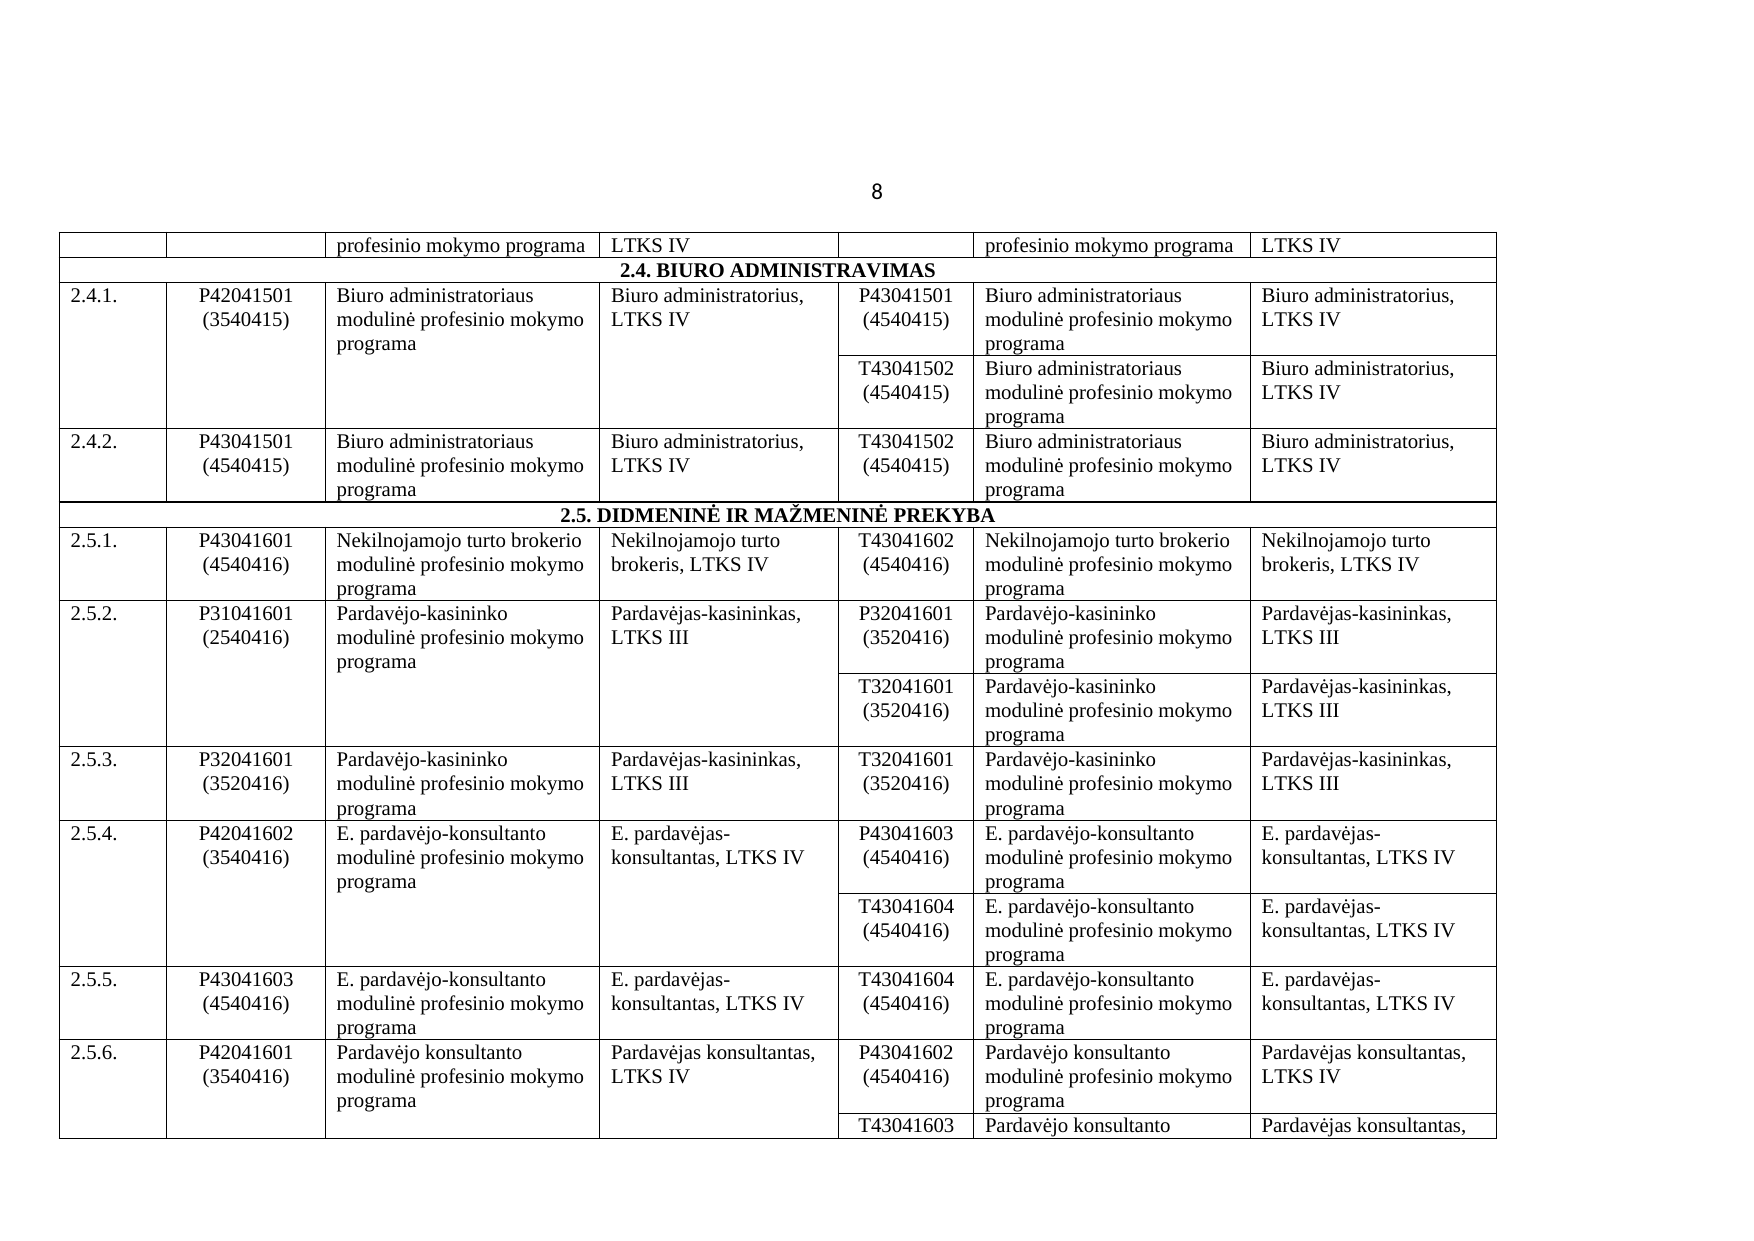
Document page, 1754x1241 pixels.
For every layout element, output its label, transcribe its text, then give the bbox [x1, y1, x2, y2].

table_cell T43041502 (4540415) [839, 356, 973, 428]
table_cell LTKS IV [600, 233, 838, 257]
table_cell Pardavėjo-kasininko modulinė profesinio mokymo programa [974, 747, 1250, 819]
table_cell 2.4.2. [60, 429, 166, 501]
table_cell Biuro administratorius, LTKS IV [1251, 283, 1496, 355]
table_cell T43041602 (4540416) [839, 528, 973, 600]
table_cell P31041601 (2540416) [167, 601, 325, 746]
table_cell Biuro administratoriaus modulinė profesinio mokymo programa [974, 429, 1250, 501]
table_cell E. pardavėjo-konsultanto modulinė profesinio mokymo programa [974, 821, 1250, 893]
table_cell Nekilnojamojo turto brokeris, LTKS IV [600, 528, 838, 600]
table_cell [60, 233, 166, 257]
table_cell 2.5.6. [60, 1040, 166, 1137]
table_cell Pardavėjas-kasininkas, LTKS III [600, 601, 838, 746]
table_cell P43041501 (4540415) [839, 283, 973, 355]
table_cell Nekilnojamojo turto brokeris, LTKS IV [1251, 528, 1496, 600]
table_cell E. pardavėjo-konsultanto modulinė profesinio mokymo programa [326, 967, 599, 1039]
table_cell Biuro administratoriaus modulinė profesinio mokymo programa [326, 283, 599, 428]
table_cell T43041603 [839, 1114, 973, 1137]
table_cell Pardavėjas konsultantas, LTKS IV [1251, 1040, 1496, 1112]
table_cell [839, 233, 973, 257]
table_cell 2.5.4. [60, 821, 166, 966]
table_cell 2.5.3. [60, 747, 166, 819]
table_cell Biuro administratoriaus modulinė profesinio mokymo programa [974, 356, 1250, 428]
table_cell P43041603 (4540416) [839, 821, 973, 893]
table_cell T43041604 (4540416) [839, 894, 973, 966]
table_cell T43041604 (4540416) [839, 967, 973, 1039]
table_cell Biuro administratorius, LTKS IV [600, 429, 838, 501]
table_cell E. pardavėjas-konsultantas, LTKS IV [1251, 894, 1496, 966]
table_cell Pardavėjas-kasininkas, LTKS III [1251, 747, 1496, 819]
table_cell E. pardavėjo-konsultanto modulinė profesinio mokymo programa [326, 821, 599, 966]
table_cell Pardavėjas-kasininkas, LTKS III [600, 747, 838, 819]
table_cell Biuro administratoriaus modulinė profesinio mokymo programa [974, 283, 1250, 355]
table_cell Pardavėjo konsultanto modulinė profesinio mokymo programa [326, 1040, 599, 1137]
table_cell P32041601 (3520416) [839, 601, 973, 673]
table_cell E. pardavėjas-konsultantas, LTKS IV [600, 821, 838, 966]
table_cell P42041601 (3540416) [167, 1040, 325, 1137]
table_cell E. pardavėjo-konsultanto modulinė profesinio mokymo programa [974, 967, 1250, 1039]
table_cell P42041602 (3540416) [167, 821, 325, 966]
table_cell P43041501 (4540415) [167, 429, 325, 501]
table_cell Biuro administratorius, LTKS IV [1251, 429, 1496, 501]
table_cell Biuro administratorius, LTKS IV [600, 283, 838, 428]
table_cell Biuro administratoriaus modulinė profesinio mokymo programa [326, 429, 599, 501]
table_cell E. pardavėjo-konsultanto modulinė profesinio mokymo programa [974, 894, 1250, 966]
table_cell Pardavėjas konsultantas, LTKS IV [600, 1040, 838, 1137]
table_cell [167, 233, 325, 257]
table_cell E. pardavėjas-konsultantas, LTKS IV [600, 967, 838, 1039]
table_cell 2.5.2. [60, 601, 166, 746]
table_cell P42041501 (3540415) [167, 283, 325, 428]
table_cell profesinio mokymo programa [326, 233, 599, 257]
table_cell P43041603 (4540416) [167, 967, 325, 1039]
table_cell Pardavėjo-kasininko modulinė profesinio mokymo programa [974, 674, 1250, 746]
table_cell T32041601 (3520416) [839, 674, 973, 746]
table_cell 2.4.1. [60, 283, 166, 428]
table_cell Pardavėjo-kasininko modulinė profesinio mokymo programa [974, 601, 1250, 673]
table_cell T43041502 (4540415) [839, 429, 973, 501]
table_cell Pardavėjo-kasininko modulinė profesinio mokymo programa [326, 747, 599, 819]
table_cell E. pardavėjas-konsultantas, LTKS IV [1251, 821, 1496, 893]
table_cell P32041601 (3520416) [167, 747, 325, 819]
table_cell 2.5.1. [60, 528, 166, 600]
table_cell Pardavėjo konsultanto modulinė profesinio mokymo programa [974, 1040, 1250, 1112]
table_cell profesinio mokymo programa [974, 233, 1250, 257]
table_cell P43041602 (4540416) [839, 1040, 973, 1112]
table_cell 2.5. DIDMENINĖ IR MAŽMENINĖ PREKYBA [60, 503, 1496, 527]
table_cell 2.5.5. [60, 967, 166, 1039]
table_cell Pardavėjas konsultantas, [1251, 1114, 1496, 1137]
table_cell LTKS IV [1251, 233, 1496, 257]
table_cell T32041601 (3520416) [839, 747, 973, 819]
table_cell Nekilnojamojo turto brokerio modulinė profesinio mokymo programa [974, 528, 1250, 600]
table_cell Pardavėjo konsultanto [974, 1114, 1250, 1137]
table_cell Biuro administratorius, LTKS IV [1251, 356, 1496, 428]
table_cell P43041601 (4540416) [167, 528, 325, 600]
table_cell Nekilnojamojo turto brokerio modulinė profesinio mokymo programa [326, 528, 599, 600]
table_cell Pardavėjas-kasininkas, LTKS III [1251, 674, 1496, 746]
table_cell Pardavėjas-kasininkas, LTKS III [1251, 601, 1496, 673]
table_cell E. pardavėjas-konsultantas, LTKS IV [1251, 967, 1496, 1039]
table_cell Pardavėjo-kasininko modulinė profesinio mokymo programa [326, 601, 599, 746]
table_cell 2.4. BIURO ADMINISTRAVIMAS [60, 258, 1496, 282]
